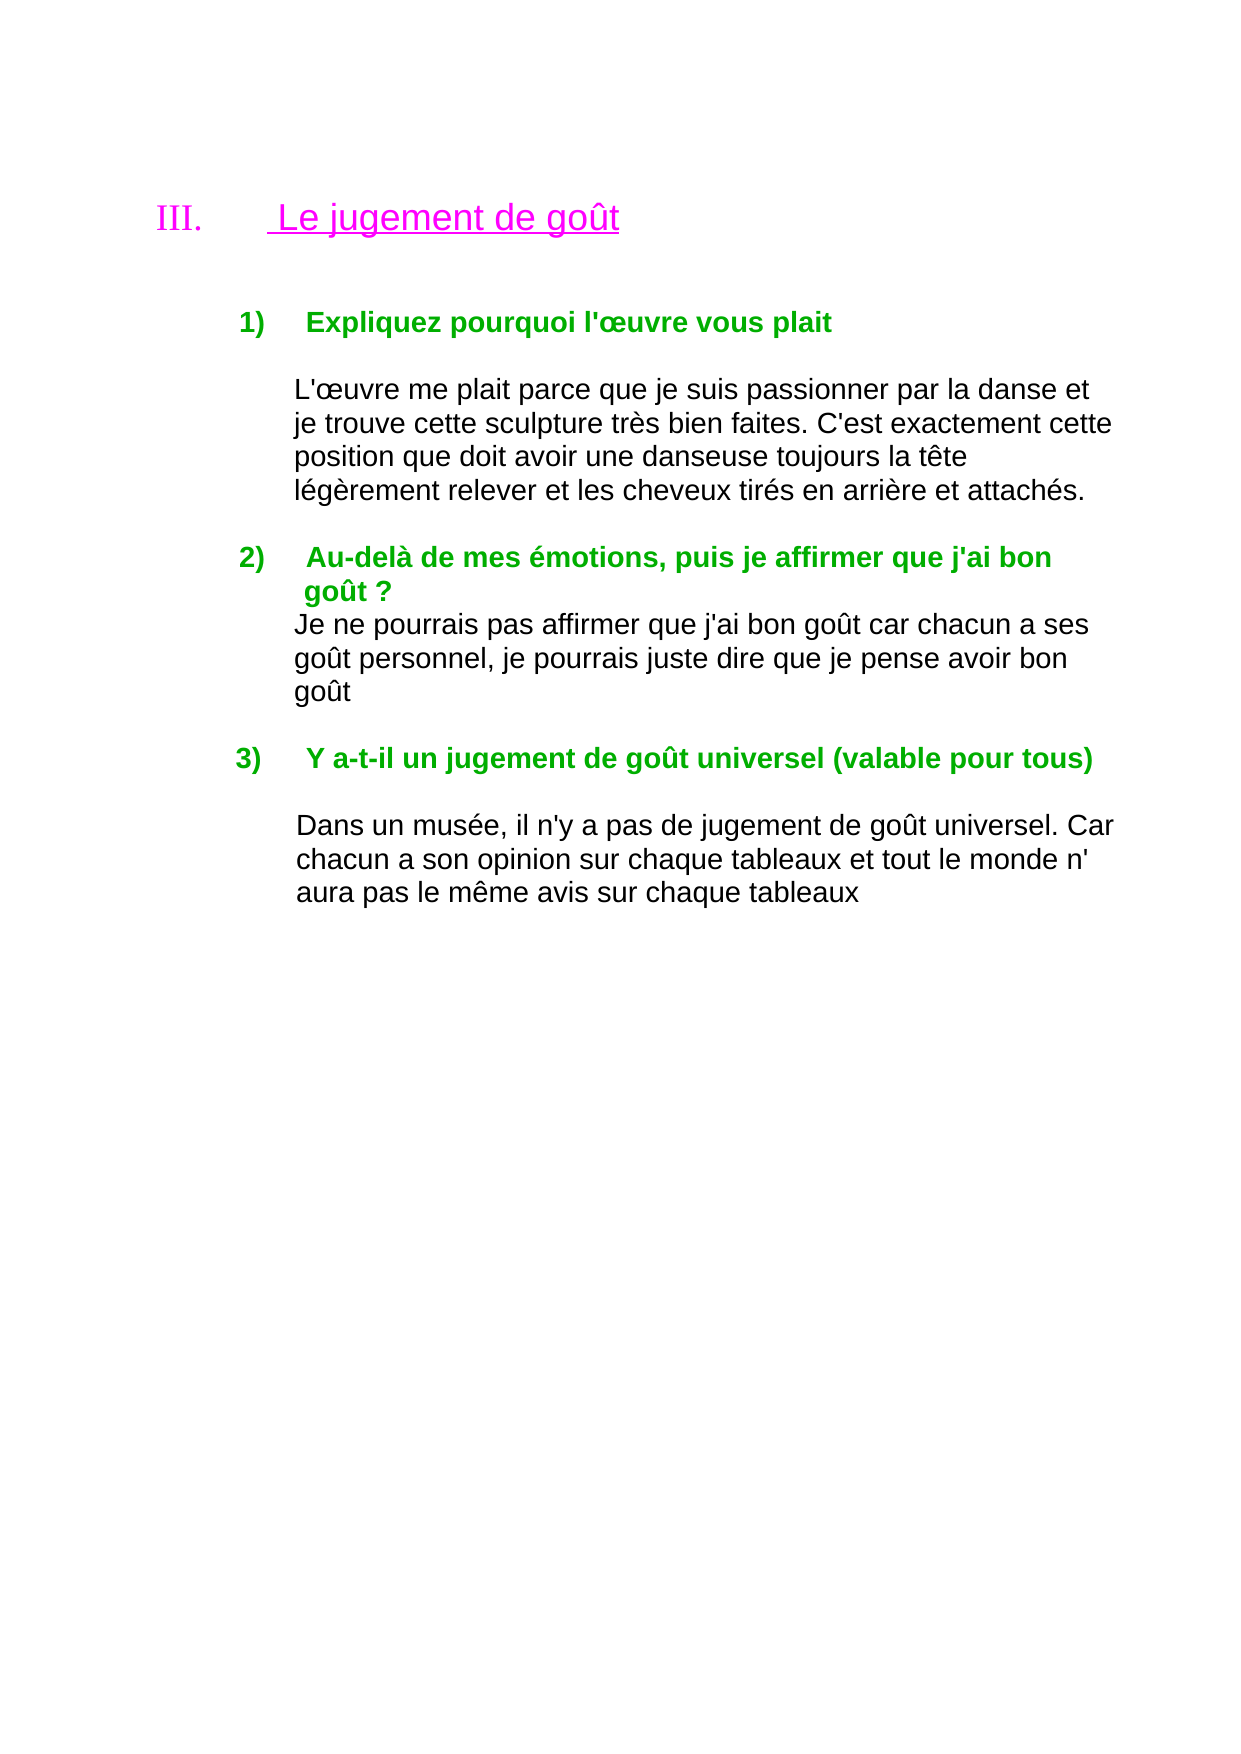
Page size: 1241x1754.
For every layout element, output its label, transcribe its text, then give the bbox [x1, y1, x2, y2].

text aura pas le même avis sur chaque tableaux [118, 875, 1122, 909]
text L'œuvre me plait parce que je suis passionner par la danse et [118, 372, 1122, 406]
text goût [118, 674, 1122, 708]
text chacun a son opinion sur chaque tableaux et tout le monde n' [118, 842, 1122, 875]
text goût ? [118, 573, 1122, 607]
list Y a-t-il un jugement de goût universel (valable pour tous) [118, 741, 1122, 775]
text goût personnel, je pourrais juste dire que je pense avoir bon [118, 641, 1122, 674]
list Au-delà de mes émotions, puis je affirmer que j'ai bon [118, 540, 1122, 573]
list Le jugement de goût [156, 195, 1122, 238]
text position que doit avoir une danseuse toujours la tête [118, 439, 1122, 473]
text légèrement relever et les cheveux tirés en arrière et attachés. [118, 473, 1122, 506]
list Expliquez pourquoi l'œuvre vous plait [118, 305, 1122, 339]
text je trouve cette sculpture très bien faites. C'est exactement cette [118, 406, 1122, 439]
text Je ne pourrais pas affirmer que j'ai bon goût car chacun a ses [118, 607, 1122, 641]
text Dans un musée, il n'y a pas de jugement de goût universel. Car [118, 808, 1122, 842]
